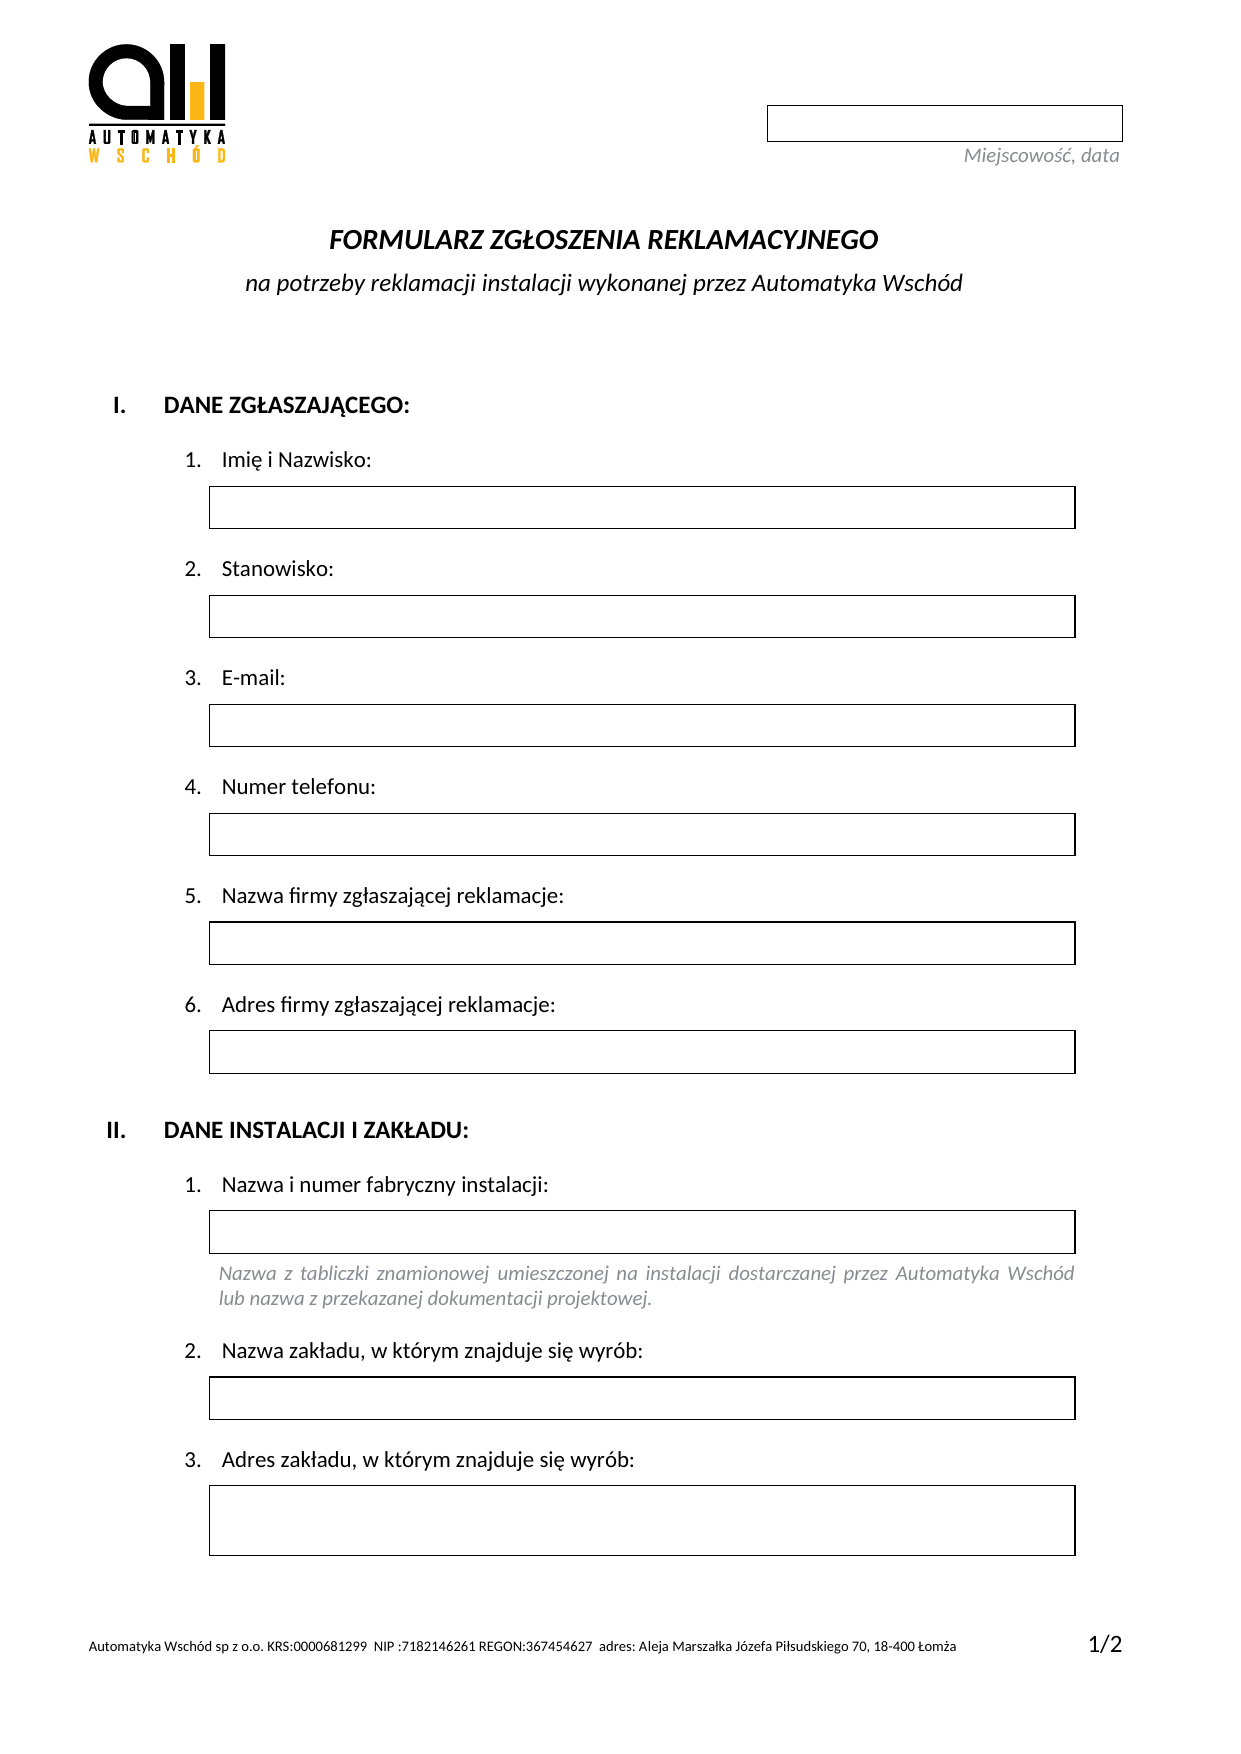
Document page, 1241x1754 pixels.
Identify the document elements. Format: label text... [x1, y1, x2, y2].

list Adres zakładu, w którym znajduje się wyrób: [184, 1445, 1122, 1473]
table_header [768, 106, 1122, 141]
list Dane zgłaszającego: [126, 389, 1122, 420]
table_header [210, 1486, 1074, 1555]
table_header [210, 705, 1074, 746]
text na potrzeby reklamacji instalacji wykonanej przez Automatyka Wschód [89, 267, 1122, 298]
text Miejscowość, data [89, 142, 1122, 167]
text Nazwa z tabliczki znamionowej umieszczonej na instalacji dostarczanej przez Automatyka Wschód lub nazwa z przekazanej dokumentacji projektowej. [218, 1260, 1075, 1311]
list Imię i Nazwisko: [184, 445, 1122, 473]
table_header [210, 487, 1074, 528]
list Nazwa zakładu, w którym znajduje się wyrób: [184, 1336, 1122, 1364]
table_header [210, 923, 1074, 964]
table_header [210, 1378, 1074, 1419]
list Adres firmy zgłaszającej reklamacje: [184, 990, 1122, 1018]
text FORMULARZ ZGŁOSZENIA REKLAMACYJNEGO [89, 221, 1122, 257]
list Numer telefonu: [184, 772, 1122, 800]
table_header [210, 1031, 1074, 1073]
list Stanowisko: [184, 554, 1122, 582]
list Nazwa i numer fabryczny instalacji: [184, 1170, 1122, 1198]
list Nazwa firmy zgłaszającej reklamacje: [184, 881, 1122, 909]
list E-mail: [184, 663, 1122, 691]
table_header [210, 1211, 1074, 1253]
list Dane instalacji I zakładu: [126, 1114, 1122, 1145]
table_header [210, 814, 1074, 855]
table_header [210, 596, 1074, 637]
